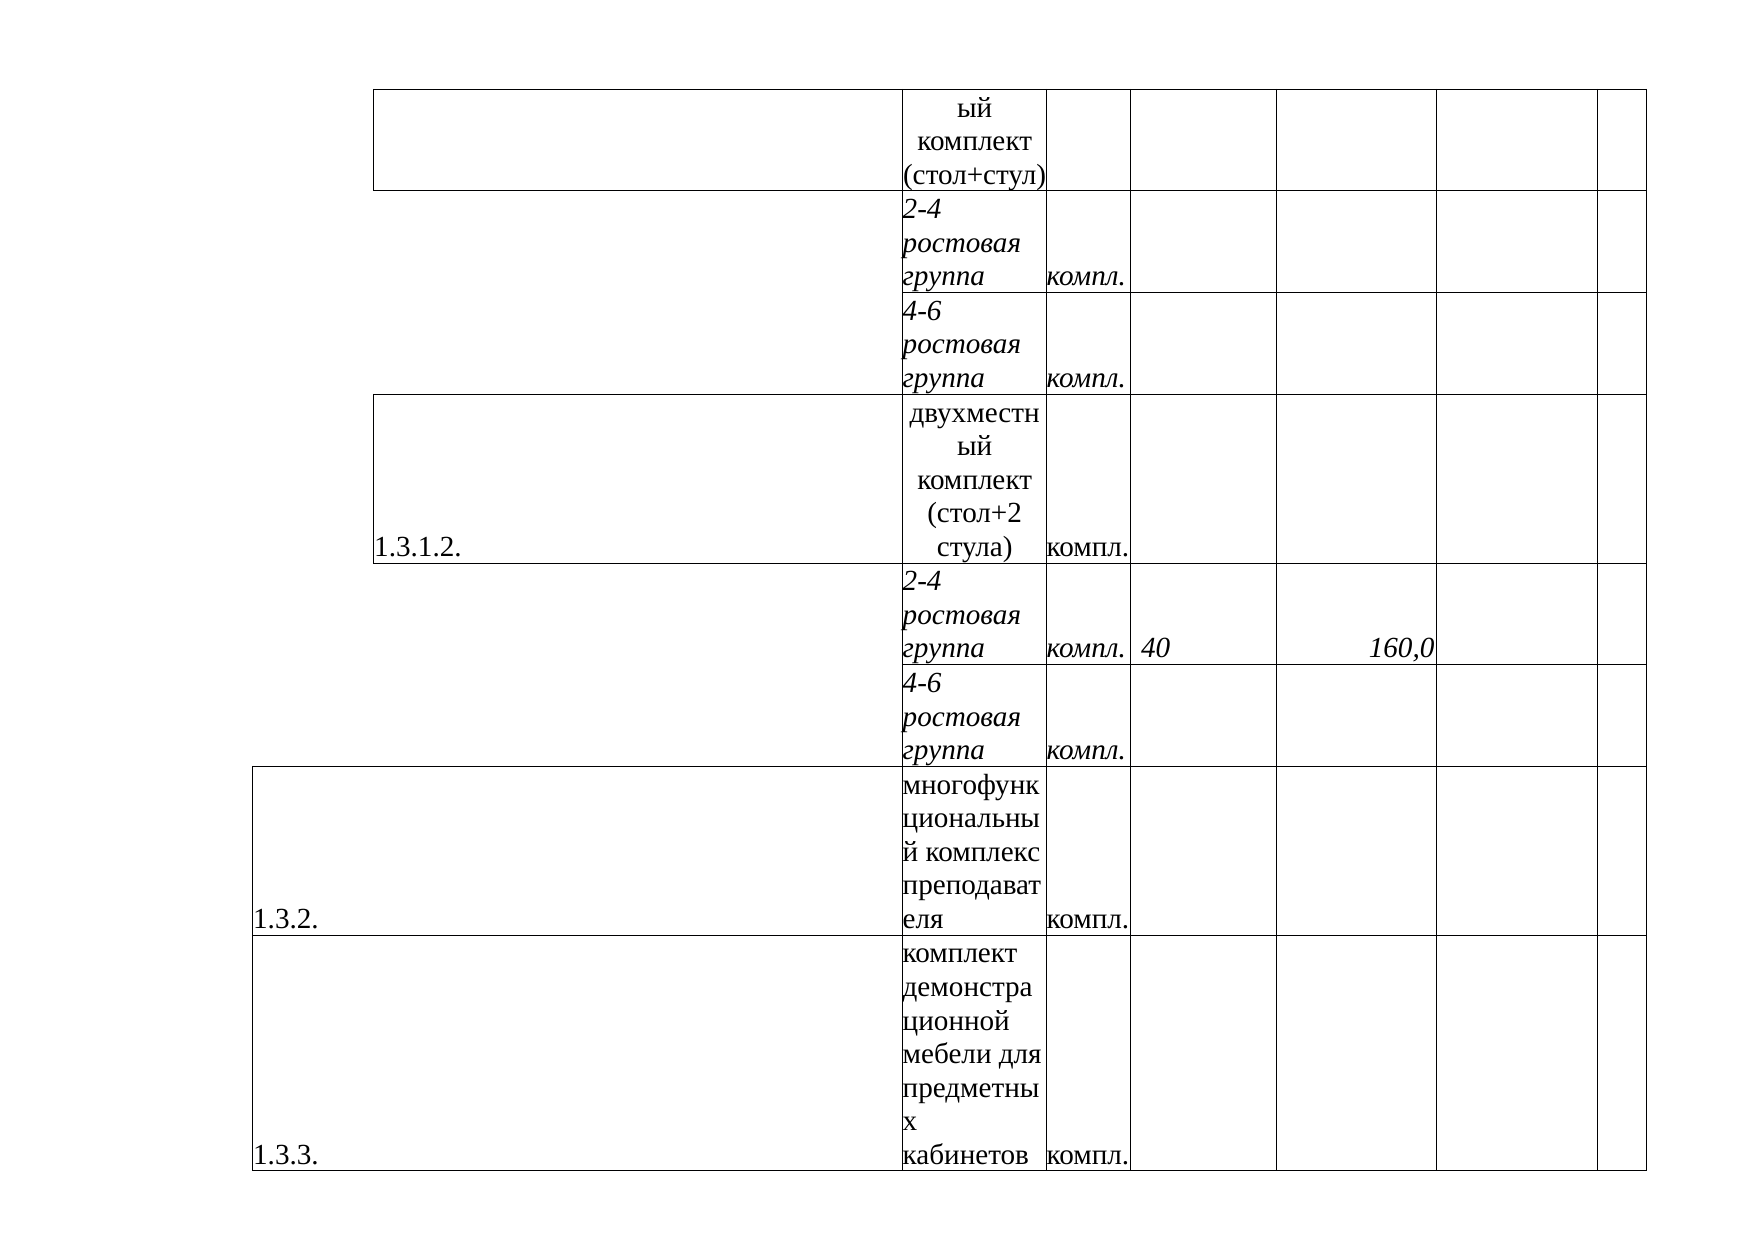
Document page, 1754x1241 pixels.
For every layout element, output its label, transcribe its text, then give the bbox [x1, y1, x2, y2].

table_cell компл. [1047, 564, 1130, 664]
table_cell [58, 190, 124, 292]
table_cell [124, 394, 253, 562]
table_cell [1277, 936, 1436, 1170]
table_cell многофункциональный комплекс преподавателя [903, 767, 1046, 934]
table_cell [1598, 293, 1646, 394]
table_cell [58, 664, 124, 766]
table_cell [253, 190, 374, 292]
table_cell [374, 564, 902, 664]
table_cell 40 [1131, 564, 1276, 664]
table_cell [253, 664, 374, 766]
table_cell [124, 935, 252, 1170]
table_cell [1598, 395, 1646, 562]
table_cell [1277, 90, 1436, 190]
table_cell [1437, 767, 1597, 934]
table_cell [374, 664, 902, 766]
table_cell компл. [1047, 936, 1130, 1170]
table_cell [1598, 665, 1646, 766]
table_cell [1437, 665, 1597, 766]
table_cell [124, 766, 252, 934]
table_cell компл. [1047, 767, 1130, 934]
table_cell [1277, 665, 1436, 766]
table_cell [374, 191, 902, 292]
table_cell [124, 89, 253, 190]
table_cell [1598, 564, 1646, 664]
table_cell [253, 292, 374, 394]
table_cell [1131, 90, 1276, 190]
table_cell [124, 664, 253, 766]
table_cell [1437, 90, 1597, 190]
table_cell 2-4 ростовая группа [903, 191, 1046, 292]
table_cell 1.3.1.2. [374, 395, 902, 562]
table_cell [124, 292, 253, 394]
table_cell [1437, 564, 1597, 664]
table_cell [1131, 665, 1276, 766]
table_cell ый комплект (стол+стул) [903, 90, 1046, 190]
table_cell [124, 190, 253, 292]
table_cell 1.3.2. [253, 767, 902, 934]
table_cell [374, 292, 902, 394]
table_cell [1598, 767, 1646, 934]
table_cell 2-4 ростовая группа [903, 564, 1046, 664]
table_cell компл. [1047, 191, 1130, 292]
table_cell [1277, 191, 1436, 292]
table_cell [58, 394, 124, 562]
table_cell [253, 89, 373, 190]
table_cell [1277, 395, 1436, 562]
table_cell [1047, 90, 1130, 190]
table_cell [1598, 90, 1646, 190]
table_cell [1131, 395, 1276, 562]
table_cell двухместный комплект (стол+2 стула) [903, 395, 1046, 562]
table_cell [58, 563, 124, 664]
table_cell [1277, 293, 1436, 394]
table_cell 160,0 [1277, 564, 1436, 664]
table_cell компл. [1047, 665, 1130, 766]
table_cell [1437, 936, 1597, 1170]
table_cell [1437, 293, 1597, 394]
table_cell [58, 89, 124, 190]
table_cell [1131, 767, 1276, 934]
table_cell компл. [1047, 395, 1130, 562]
table_cell 1.3.3. [253, 936, 902, 1170]
table_cell [1437, 191, 1597, 292]
table_cell [58, 766, 124, 934]
table_cell [1598, 191, 1646, 292]
table_cell 4-6 ростовая группа [903, 293, 1046, 394]
table_cell компл. [1047, 293, 1130, 394]
table_cell 4-6 ростовая группа [903, 665, 1046, 766]
table_cell [58, 935, 124, 1170]
table_cell [1437, 395, 1597, 562]
table_cell [1131, 191, 1276, 292]
table_cell [253, 394, 373, 562]
table_cell комплект демонстрационной мебели для предметных кабинетов [903, 936, 1046, 1170]
table_cell [1131, 293, 1276, 394]
table_cell [58, 292, 124, 394]
table_cell [1598, 936, 1646, 1170]
table_cell [124, 563, 253, 664]
table_cell [1277, 767, 1436, 934]
table_cell [1131, 936, 1276, 1170]
table_cell [253, 563, 374, 664]
table_cell [374, 90, 902, 190]
